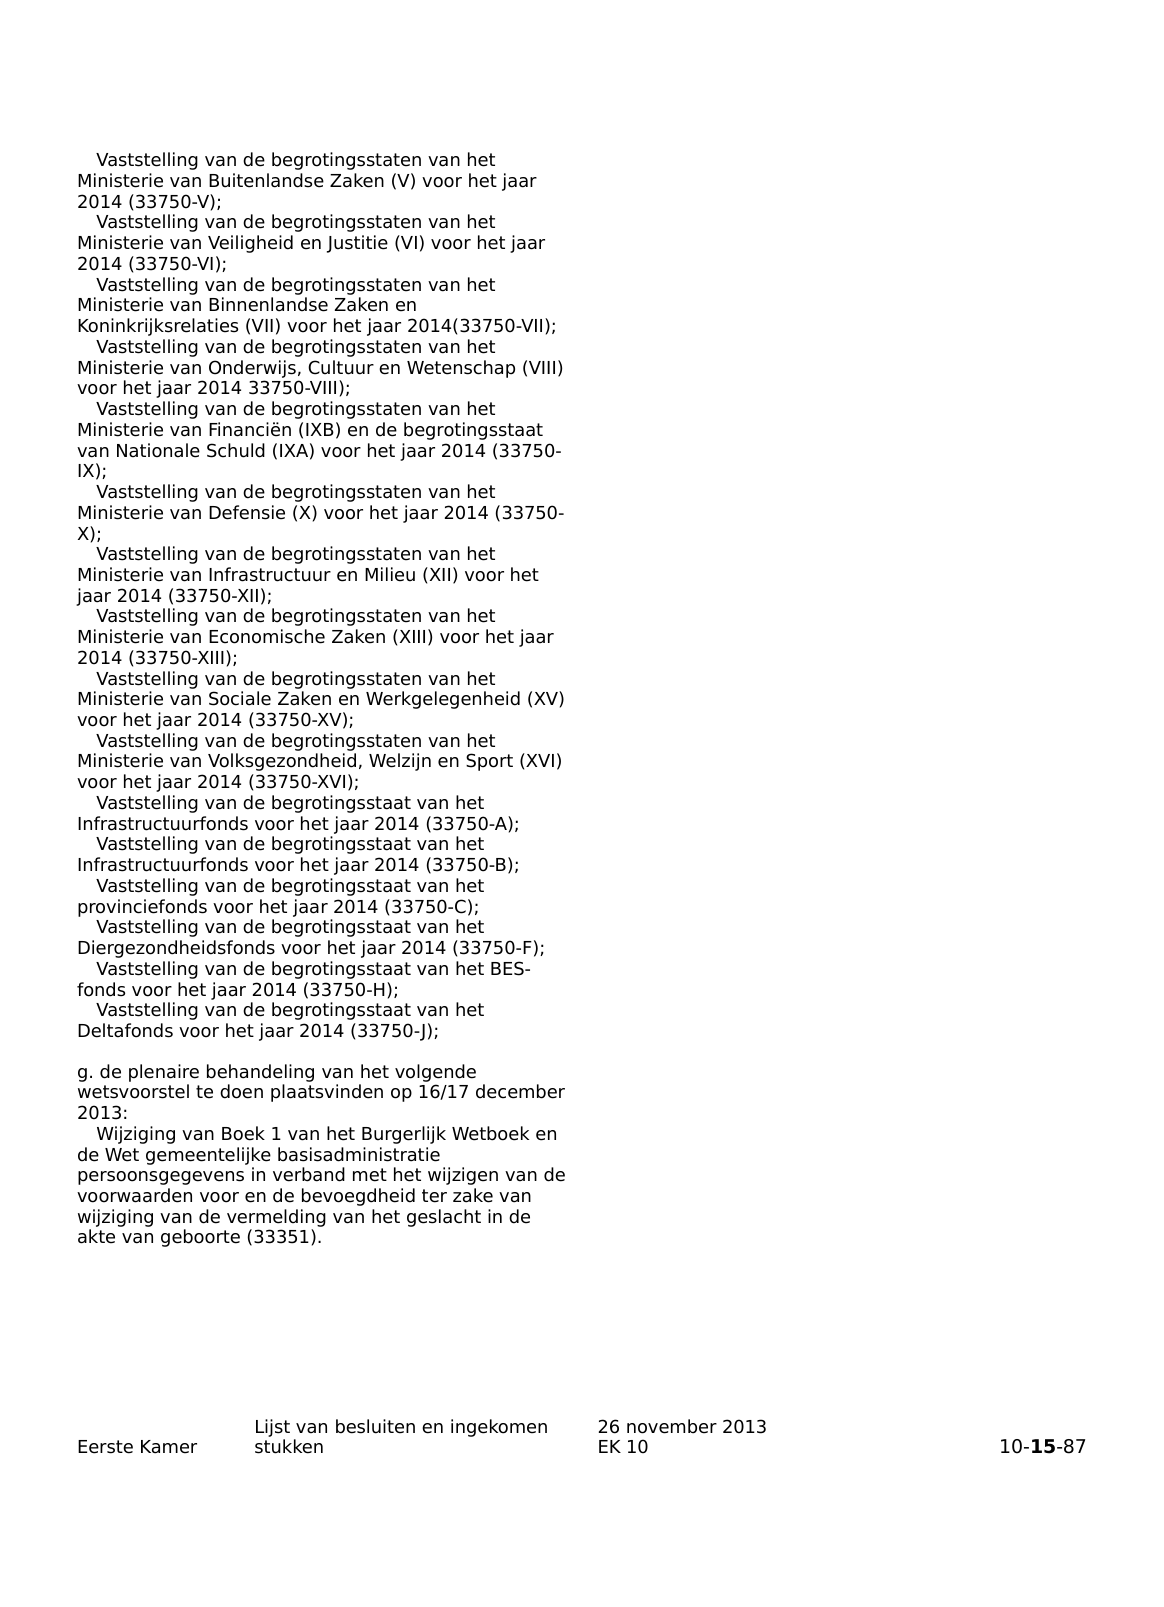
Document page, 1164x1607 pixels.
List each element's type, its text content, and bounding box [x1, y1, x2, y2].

text Vaststelling van de begrotingsstaten van het Ministerie van Volksgezondheid, Welzijn en Sport (XVI) voor het jaar 2014 (33750-XVI); [77, 731, 567, 793]
text Vaststelling van de begrotingsstaten van het Ministerie van Sociale Zaken en Werkgelegenheid (XV) voor het jaar 2014 (33750-XV); [77, 668, 567, 731]
text Vaststelling van de begrotingsstaten van het Ministerie van Infrastructuur en Milieu (XII) voor het jaar 2014 (33750-XII); [77, 544, 567, 606]
text Vaststelling van de begrotingsstaten van het Ministerie van Binnenlandse Zaken en Koninkrijksrelaties (VII) voor het jaar 2014(33750-VII); [77, 274, 567, 337]
text Vaststelling van de begrotingsstaten van het Ministerie van Buitenlandse Zaken (V) voor het jaar 2014 (33750-V); [77, 150, 567, 212]
text Vaststelling van de begrotingsstaten van het Ministerie van Onderwijs, Cultuur en Wetenschap (VIII) voor het jaar 2014 33750-VIII); [77, 337, 567, 399]
text g. de plenaire behandeling van het volgende wetsvoorstel te doen plaatsvinden op 16/17 december 2013: [77, 1062, 567, 1124]
text Vaststelling van de begrotingsstaat van het Deltafonds voor het jaar 2014 (33750-J); [77, 1000, 567, 1042]
text Vaststelling van de begrotingsstaten van het Ministerie van Defensie (X) voor het jaar 2014 (33750-X); [77, 482, 567, 544]
text Vaststelling van de begrotingsstaten van het Ministerie van Financiën (IXB) en de begrotingsstaat van Nationale Schuld (IXA) voor het jaar 2014 (33750-IX); [77, 399, 567, 482]
text Vaststelling van de begrotingsstaat van het Diergezondheidsfonds voor het jaar 2014 (33750-F); [77, 917, 567, 959]
text Vaststelling van de begrotingsstaten van het Ministerie van Economische Zaken (XIII) voor het jaar 2014 (33750-XIII); [77, 606, 567, 668]
text Vaststelling van de begrotingsstaat van het Infrastructuurfonds voor het jaar 2014 (33750-B); [77, 834, 567, 876]
text Wijziging van Boek 1 van het Burgerlijk Wetboek en de Wet gemeentelijke basisadministratie persoonsgegevens in verband met het wijzigen van de voorwaarden voor en de bevoegdheid ter zake van wijziging van de vermelding van het geslacht in de akte van geboorte (33351). [77, 1124, 567, 1248]
text Vaststelling van de begrotingsstaat van het Infrastructuurfonds voor het jaar 2014 (33750-A); [77, 793, 567, 834]
text Vaststelling van de begrotingsstaten van het Ministerie van Veiligheid en Justitie (VI) voor het jaar 2014 (33750-VI); [77, 212, 567, 274]
text Vaststelling van de begrotingsstaat van het provinciefonds voor het jaar 2014 (33750-C); [77, 876, 567, 917]
text Vaststelling van de begrotingsstaat van het BES-fonds voor het jaar 2014 (33750-H); [77, 959, 567, 1000]
